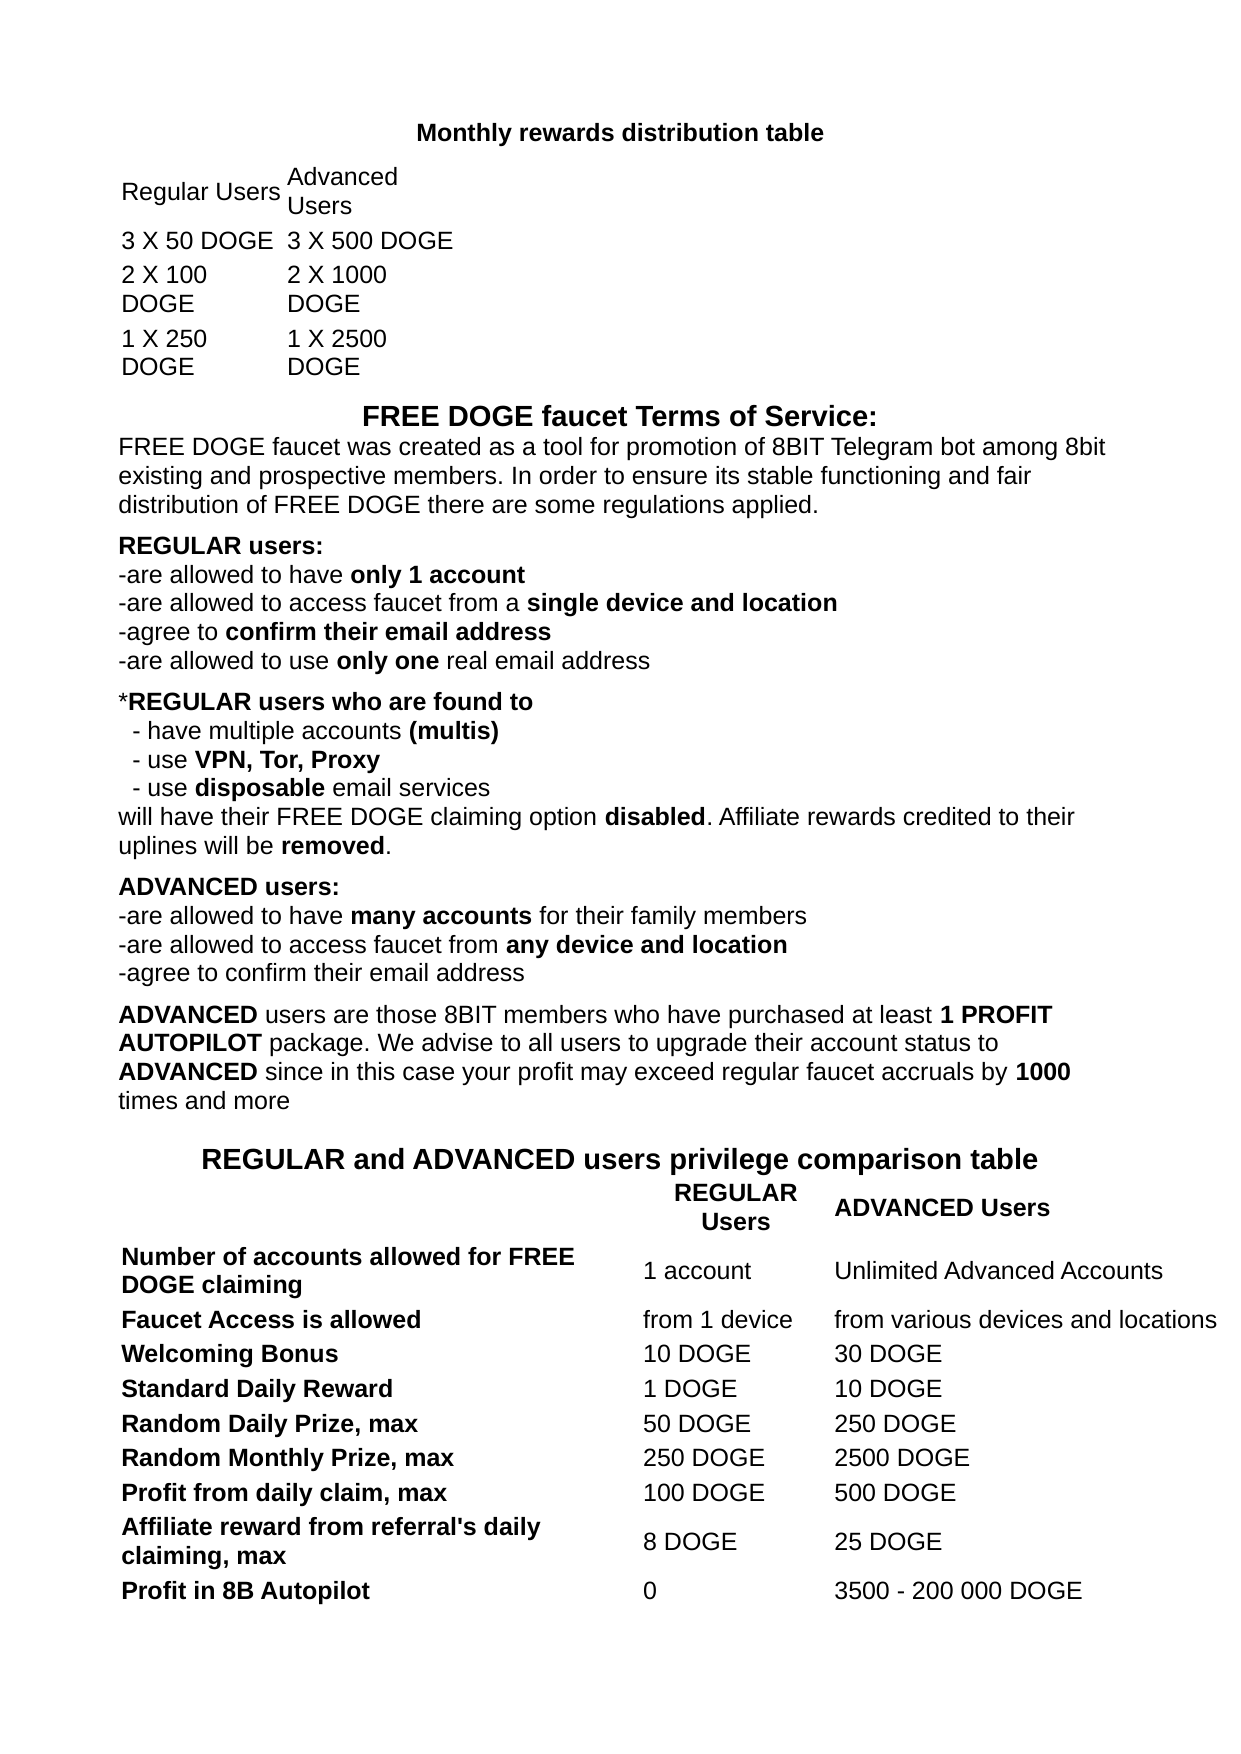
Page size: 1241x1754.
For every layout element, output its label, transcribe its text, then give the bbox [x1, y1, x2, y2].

table_cell 2500 DOGE [831, 1440, 1240, 1475]
table_cell Unlimited Advanced Accounts [831, 1239, 1240, 1302]
text ADVANCED users are those 8BIT members who have purchased at least 1 PROFIT AUTOPILOT package. We advise to all users to upgrade their account status to ADVANCED since in this case your profit may exceed regular faucet accruals by 1000 times and more [118, 999, 1122, 1114]
table_cell Standard Daily Reward [118, 1371, 640, 1406]
table_cell 3 X 500 DOGE [284, 223, 465, 257]
text Monthly rewards distribution table [118, 118, 1122, 147]
table_cell 250 DOGE [831, 1406, 1240, 1440]
table_cell from 1 device [640, 1302, 831, 1336]
table_header ADVANCED Users [831, 1175, 1240, 1238]
table_cell 1 DOGE [640, 1371, 831, 1406]
table_cell 30 DOGE [831, 1336, 1240, 1371]
table_cell Affiliate reward from referral's daily claiming, max [118, 1509, 640, 1573]
table_cell 8 DOGE [640, 1509, 831, 1573]
table_cell 50 DOGE [640, 1406, 831, 1440]
table_cell Number of accounts allowed for FREE DOGE claiming [118, 1239, 640, 1302]
table_cell 2 X 100 DOGE [118, 257, 284, 321]
table_cell 100 DOGE [640, 1475, 831, 1509]
table_cell 3 X 50 DOGE [118, 223, 284, 257]
table_cell Profit from daily claim, max [118, 1475, 640, 1509]
table_header Regular Users [118, 159, 284, 223]
subtitle FREE DOGE faucet Terms of Service: [118, 398, 1122, 432]
table_cell 250 DOGE [640, 1440, 831, 1475]
text FREE DOGE faucet was created as a tool for promotion of 8BIT Telegram bot among 8bit existing and prospective members. In order to ensure its stable functioning and fair distribution of FREE DOGE there are some regulations applied. [118, 432, 1122, 518]
table_header REGULAR Users [640, 1175, 831, 1238]
table_cell 1 X 2500 DOGE [284, 321, 465, 384]
table_cell 2 X 1000 DOGE [284, 257, 465, 321]
table_cell 500 DOGE [831, 1475, 1240, 1509]
table_header [118, 1175, 640, 1238]
table_cell Random Monthly Prize, max [118, 1440, 640, 1475]
table_cell Profit in 8B Autopilot [118, 1573, 640, 1607]
table_cell from various devices and locations [831, 1302, 1240, 1336]
table_cell 0 [640, 1573, 831, 1607]
table_header Advanced Users [284, 159, 465, 223]
table_cell 10 DOGE [831, 1371, 1240, 1406]
text ADVANCED users: -are allowed to have many accounts for their family members -are allowed to access faucet from any device and location -agree to confirm their email address [118, 872, 1122, 987]
table_cell Faucet Access is allowed [118, 1302, 640, 1336]
subtitle REGULAR and ADVANCED users privilege comparison table [118, 1142, 1122, 1175]
table_cell 1 account [640, 1239, 831, 1302]
table_cell Random Daily Prize, max [118, 1406, 640, 1440]
text REGULAR users: -are allowed to have only 1 account -are allowed to access faucet from a single device and location -agree to confirm their email address -are allowed to use only one real email address [118, 531, 1122, 674]
table_cell 1 X 250 DOGE [118, 321, 284, 384]
table_cell Welcoming Bonus [118, 1336, 640, 1371]
table_cell 25 DOGE [831, 1509, 1240, 1573]
table_cell 3500 - 200 000 DOGE [831, 1573, 1240, 1607]
text *REGULAR users who are found to - have multiple accounts (multis) - use VPN, Tor, Proxy - use disposable email services will have their FREE DOGE claiming option disabled. Affiliate rewards credited to their uplines will be removed. [118, 687, 1122, 859]
table_cell 10 DOGE [640, 1336, 831, 1371]
